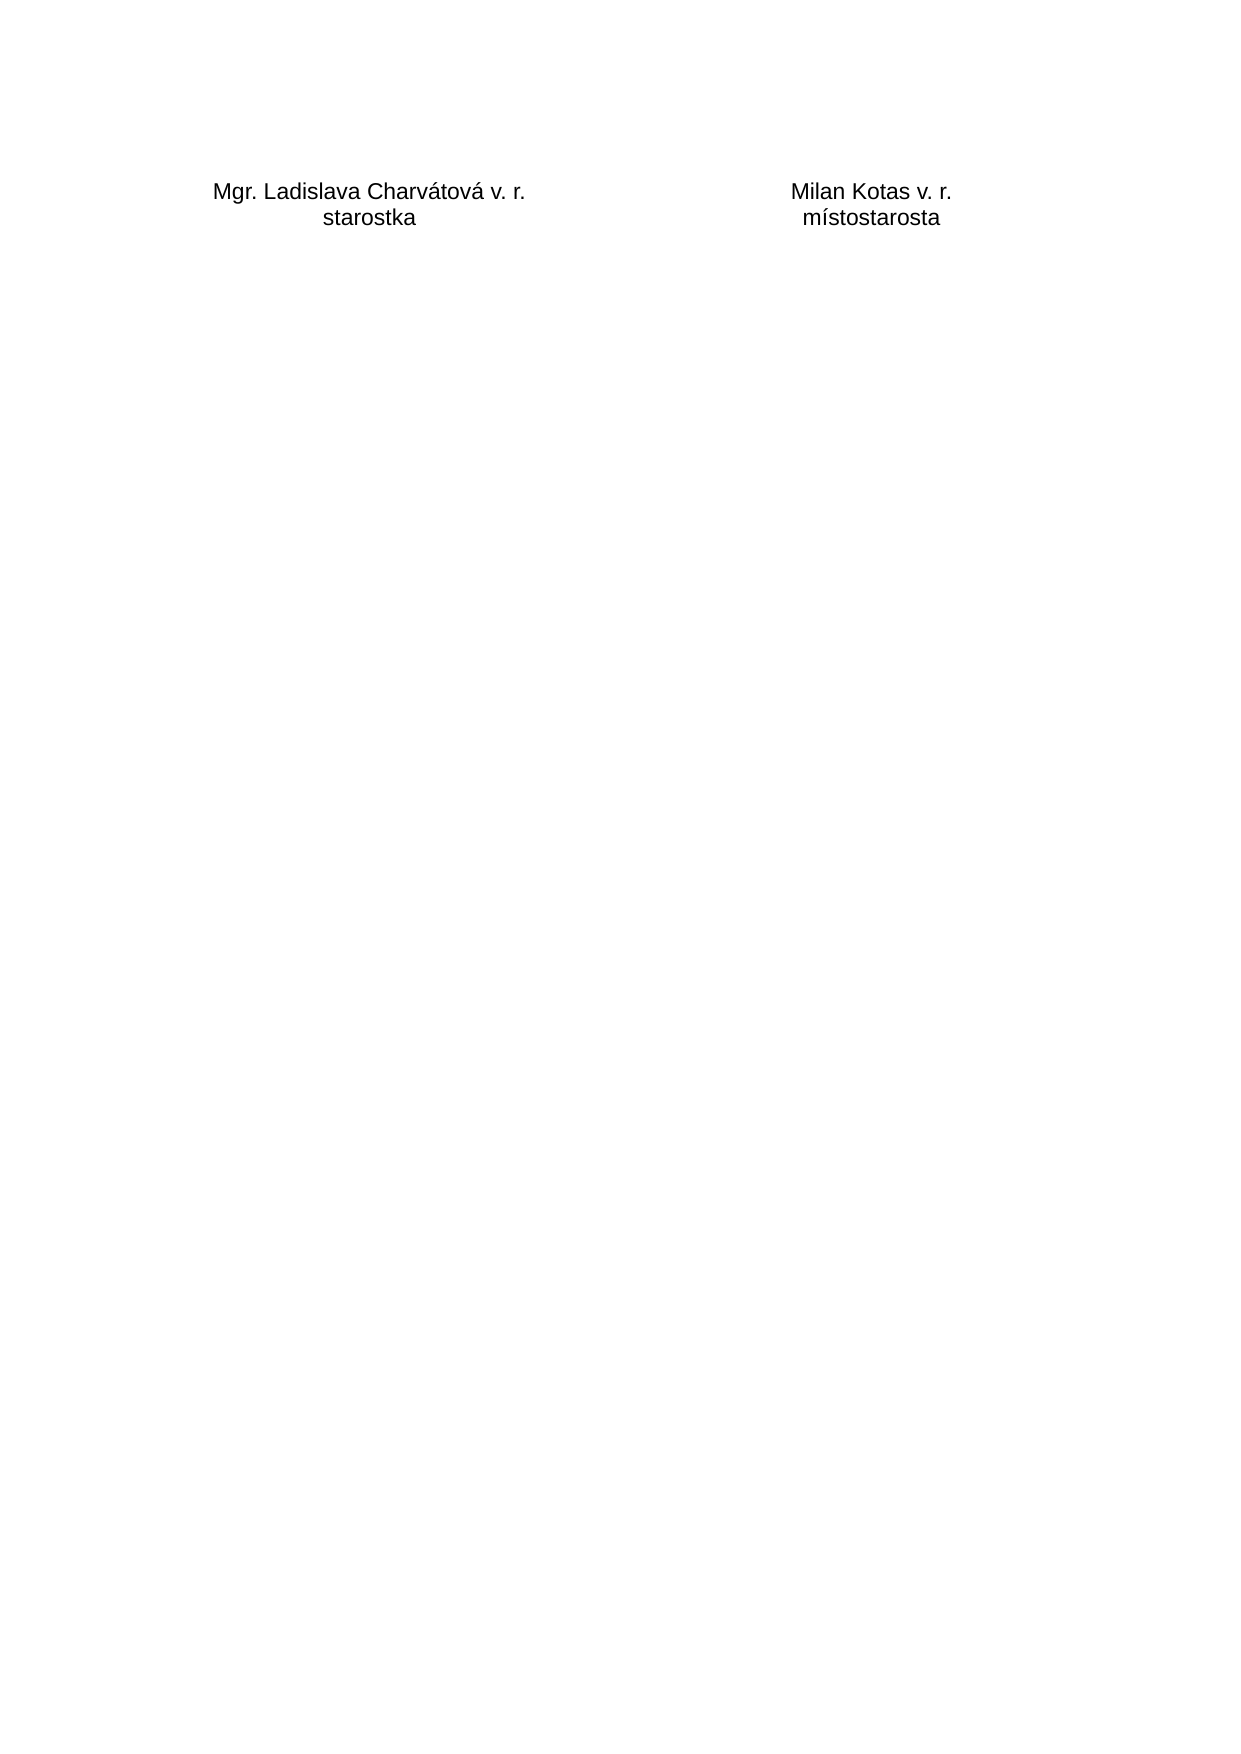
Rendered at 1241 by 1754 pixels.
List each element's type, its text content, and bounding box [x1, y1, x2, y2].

table_header Milan Kotas v. r. místostarosta [620, 118, 1122, 236]
table_cell [620, 236, 1122, 354]
table_cell [118, 236, 620, 354]
table_header Mgr. Ladislava Charvátová v. r. starostka [118, 118, 620, 236]
